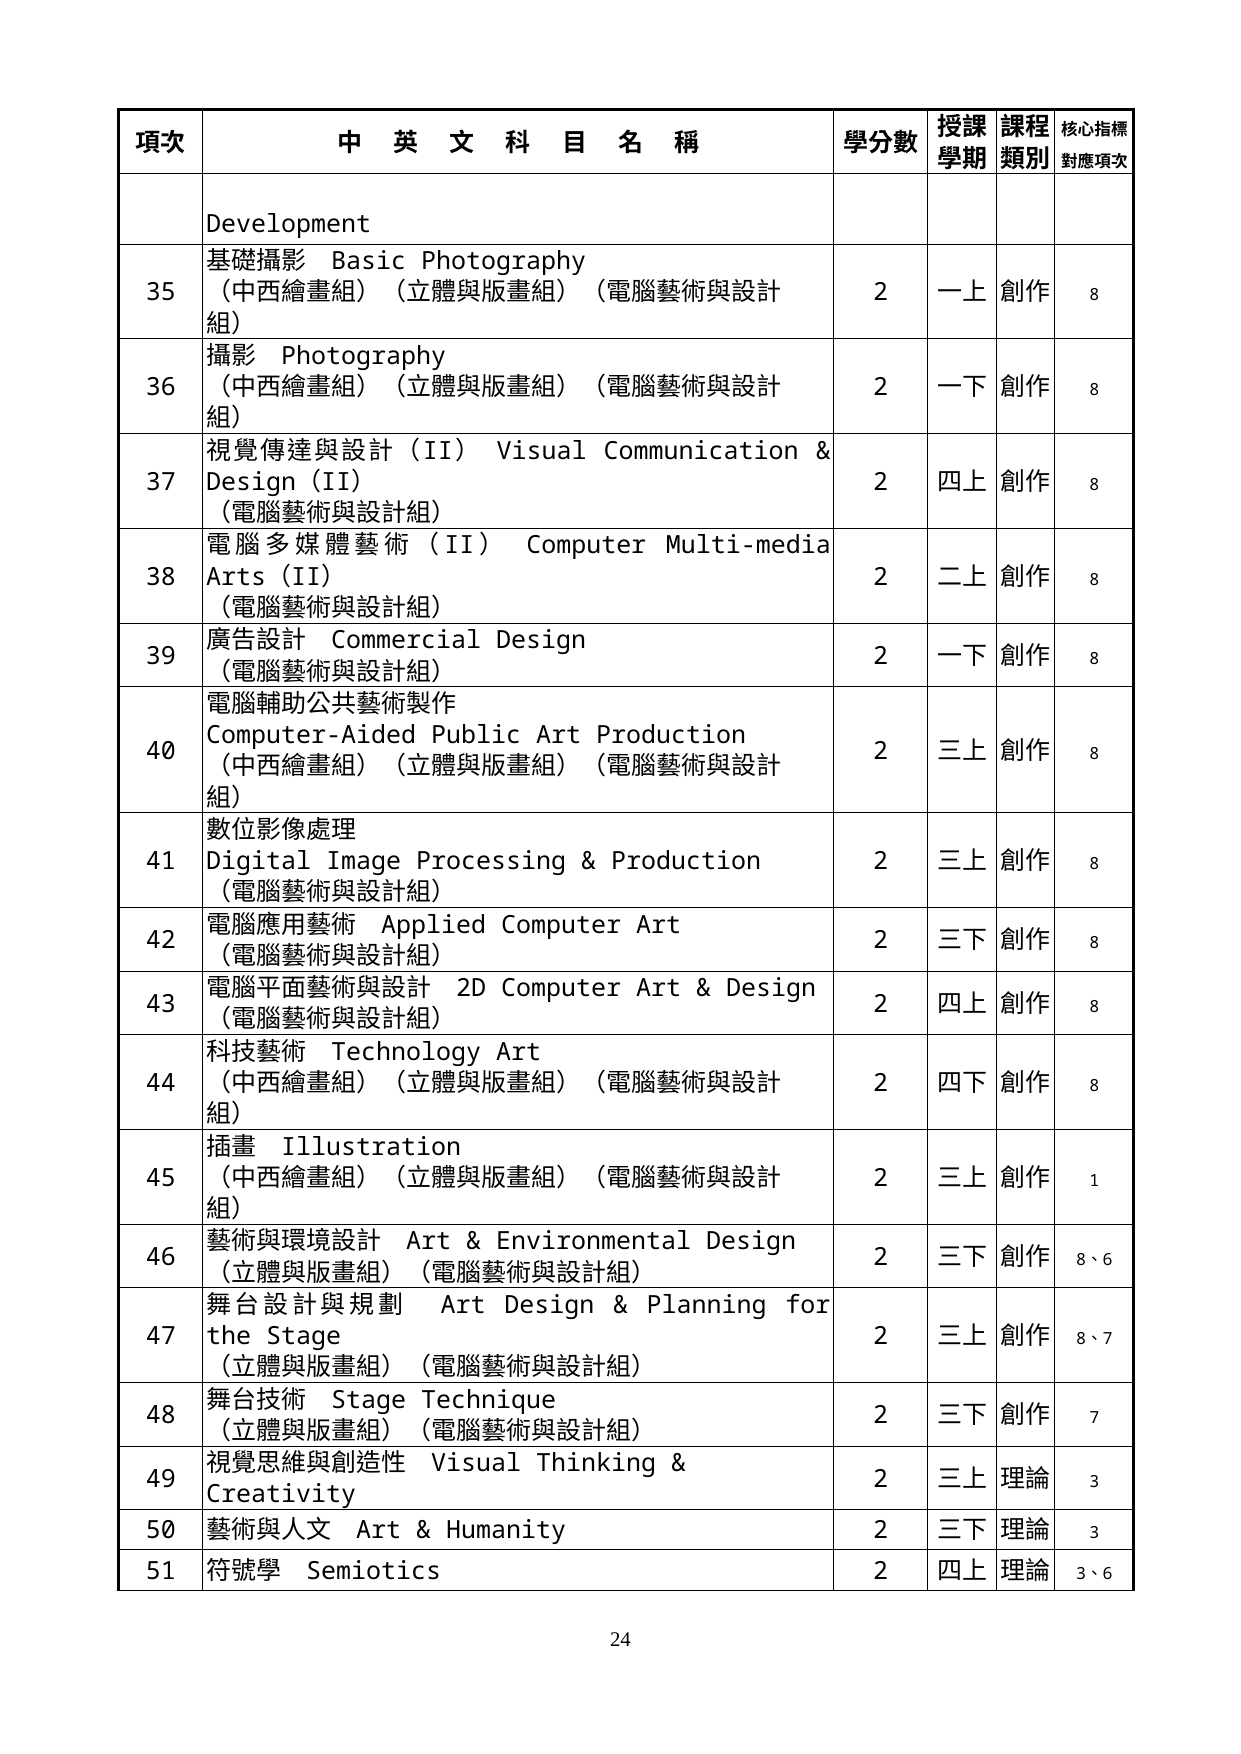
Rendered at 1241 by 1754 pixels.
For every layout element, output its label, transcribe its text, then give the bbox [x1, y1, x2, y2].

table_cell 35 [120, 245, 202, 338]
table_cell 8 [1055, 434, 1132, 528]
table_cell 四上 [928, 434, 996, 528]
table_cell 三下 [928, 1225, 996, 1287]
table_cell 科技藝術 Technology Art （中西繪畫組）（立體與版畫組）（電腦藝術與設計組） [203, 1035, 833, 1129]
table_cell 四上 [928, 972, 996, 1034]
table_cell 二上 [928, 529, 996, 623]
table_cell 2 [834, 434, 927, 528]
table_cell 8 [1055, 972, 1132, 1034]
table_cell 2 [834, 1550, 927, 1590]
table_cell 2 [834, 624, 927, 686]
table_cell 創作 [997, 972, 1054, 1034]
table_cell 視覺傳達與設計（II） Visual Communication & Design（II） （電腦藝術與設計組） [203, 434, 833, 528]
table_cell 攝影 Photography （中西繪畫組）（立體與版畫組）（電腦藝術與設計組） [203, 339, 833, 433]
table_cell 48 [120, 1383, 202, 1446]
table_cell 理論 [997, 1447, 1054, 1509]
table_cell 電腦多媒體藝術（II） Computer Multi-media Arts（II） （電腦藝術與設計組） [203, 529, 833, 623]
table_cell 51 [120, 1550, 202, 1590]
table_cell 2 [834, 1383, 927, 1446]
table_cell 理論 [997, 1510, 1054, 1549]
table_cell 創作 [997, 1383, 1054, 1446]
table_cell 2 [834, 339, 927, 433]
table_cell 舞台技術 Stage Technique （立體與版畫組）（電腦藝術與設計組） [203, 1383, 833, 1446]
table_cell 8、6 [1055, 1225, 1132, 1287]
table_cell 3 [1055, 1510, 1132, 1549]
table_cell 8、7 [1055, 1288, 1132, 1382]
table_cell 40 [120, 687, 202, 812]
table_cell 38 [120, 529, 202, 623]
table_cell 45 [120, 1130, 202, 1224]
table_cell 創作 [997, 1288, 1054, 1382]
table_cell 數位影像處理 Digital Image Processing & Production （電腦藝術與設計組） [203, 813, 833, 907]
table_cell [834, 174, 927, 243]
table_cell 46 [120, 1225, 202, 1287]
table_cell 創作 [997, 529, 1054, 623]
table_cell 42 [120, 908, 202, 971]
table_cell 四下 [928, 1035, 996, 1129]
table_header 核心指標對應項次 [1055, 111, 1132, 173]
table_cell 50 [120, 1510, 202, 1549]
table_cell 電腦輔助公共藝術製作 Computer-Aided Public Art Production （中西繪畫組）（立體與版畫組）（電腦藝術與設計組） [203, 687, 833, 812]
table_cell 49 [120, 1447, 202, 1509]
table_cell 一上 [928, 245, 996, 338]
table_cell 2 [834, 1288, 927, 1382]
table_cell 2 [834, 1225, 927, 1287]
table_cell 39 [120, 624, 202, 686]
table_cell 創作 [997, 1225, 1054, 1287]
table_cell 3 [1055, 1447, 1132, 1509]
table_cell 8 [1055, 687, 1132, 812]
table_header 課程類別 [997, 111, 1054, 173]
table_cell 2 [834, 1510, 927, 1549]
table_cell 三下 [928, 1383, 996, 1446]
table_header 項次 [120, 111, 202, 173]
table_cell 2 [834, 687, 927, 812]
table_cell 三下 [928, 908, 996, 971]
table_cell 三上 [928, 1130, 996, 1224]
table_cell 2 [834, 1130, 927, 1224]
table_cell 2 [834, 1447, 927, 1509]
table_cell 8 [1055, 245, 1132, 338]
table_cell 2 [834, 529, 927, 623]
table_cell 7 [1055, 1383, 1132, 1446]
table_cell 一下 [928, 624, 996, 686]
table_cell 2 [834, 245, 927, 338]
table_cell 44 [120, 1035, 202, 1129]
table_cell 2 [834, 908, 927, 971]
table_cell 基礎攝影 Basic Photography （中西繪畫組）（立體與版畫組）（電腦藝術與設計組） [203, 245, 833, 338]
table_cell [997, 174, 1054, 243]
table_cell 三上 [928, 813, 996, 907]
table_cell 三下 [928, 1510, 996, 1549]
table_cell 創作 [997, 624, 1054, 686]
table_cell 創作 [997, 339, 1054, 433]
table_cell 一下 [928, 339, 996, 433]
table_cell [120, 174, 202, 243]
table_cell 視覺思維與創造性 Visual Thinking & Creativity [203, 1447, 833, 1509]
table_cell 8 [1055, 339, 1132, 433]
table_cell 創作 [997, 434, 1054, 528]
table_cell 廣告設計 Commercial Design （電腦藝術與設計組） [203, 624, 833, 686]
table_header 中英文科目名稱 [203, 111, 833, 173]
table_cell 舞台設計與規劃 Art Design & Planning for the Stage （立體與版畫組）（電腦藝術與設計組） [203, 1288, 833, 1382]
table_cell 8 [1055, 529, 1132, 623]
table_cell 2 [834, 972, 927, 1034]
table_cell 插畫 Illustration （中西繪畫組）（立體與版畫組）（電腦藝術與設計組） [203, 1130, 833, 1224]
table_cell Development [203, 174, 833, 243]
table_cell 41 [120, 813, 202, 907]
table_cell 符號學 Semiotics [203, 1550, 833, 1590]
table_cell 三上 [928, 687, 996, 812]
table_cell 創作 [997, 245, 1054, 338]
table_cell 8 [1055, 624, 1132, 686]
table_cell [1055, 174, 1132, 243]
table_cell 37 [120, 434, 202, 528]
table_cell 47 [120, 1288, 202, 1382]
table_cell 2 [834, 1035, 927, 1129]
table_cell 理論 [997, 1550, 1054, 1590]
table_cell 創作 [997, 687, 1054, 812]
table_header 學分數 [834, 111, 927, 173]
table_cell 創作 [997, 813, 1054, 907]
table_cell 電腦應用藝術 Applied Computer Art （電腦藝術與設計組） [203, 908, 833, 971]
table_cell 創作 [997, 908, 1054, 971]
table_cell 8 [1055, 1035, 1132, 1129]
table_cell 三上 [928, 1288, 996, 1382]
table_cell [928, 174, 996, 243]
table_cell 1 [1055, 1130, 1132, 1224]
table_header 授課學期 [928, 111, 996, 173]
table_cell 2 [834, 813, 927, 907]
table_cell 藝術與人文 Art & Humanity [203, 1510, 833, 1549]
table_cell 43 [120, 972, 202, 1034]
table_cell 三上 [928, 1447, 996, 1509]
table_cell 藝術與環境設計 Art & Environmental Design （立體與版畫組）（電腦藝術與設計組） [203, 1225, 833, 1287]
table_cell 36 [120, 339, 202, 433]
table_cell 電腦平面藝術與設計 2D Computer Art & Design （電腦藝術與設計組） [203, 972, 833, 1034]
table_cell 3、6 [1055, 1550, 1132, 1590]
table_cell 8 [1055, 813, 1132, 907]
table_cell 創作 [997, 1035, 1054, 1129]
table_cell 創作 [997, 1130, 1054, 1224]
table_cell 四上 [928, 1550, 996, 1590]
table_cell 8 [1055, 908, 1132, 971]
